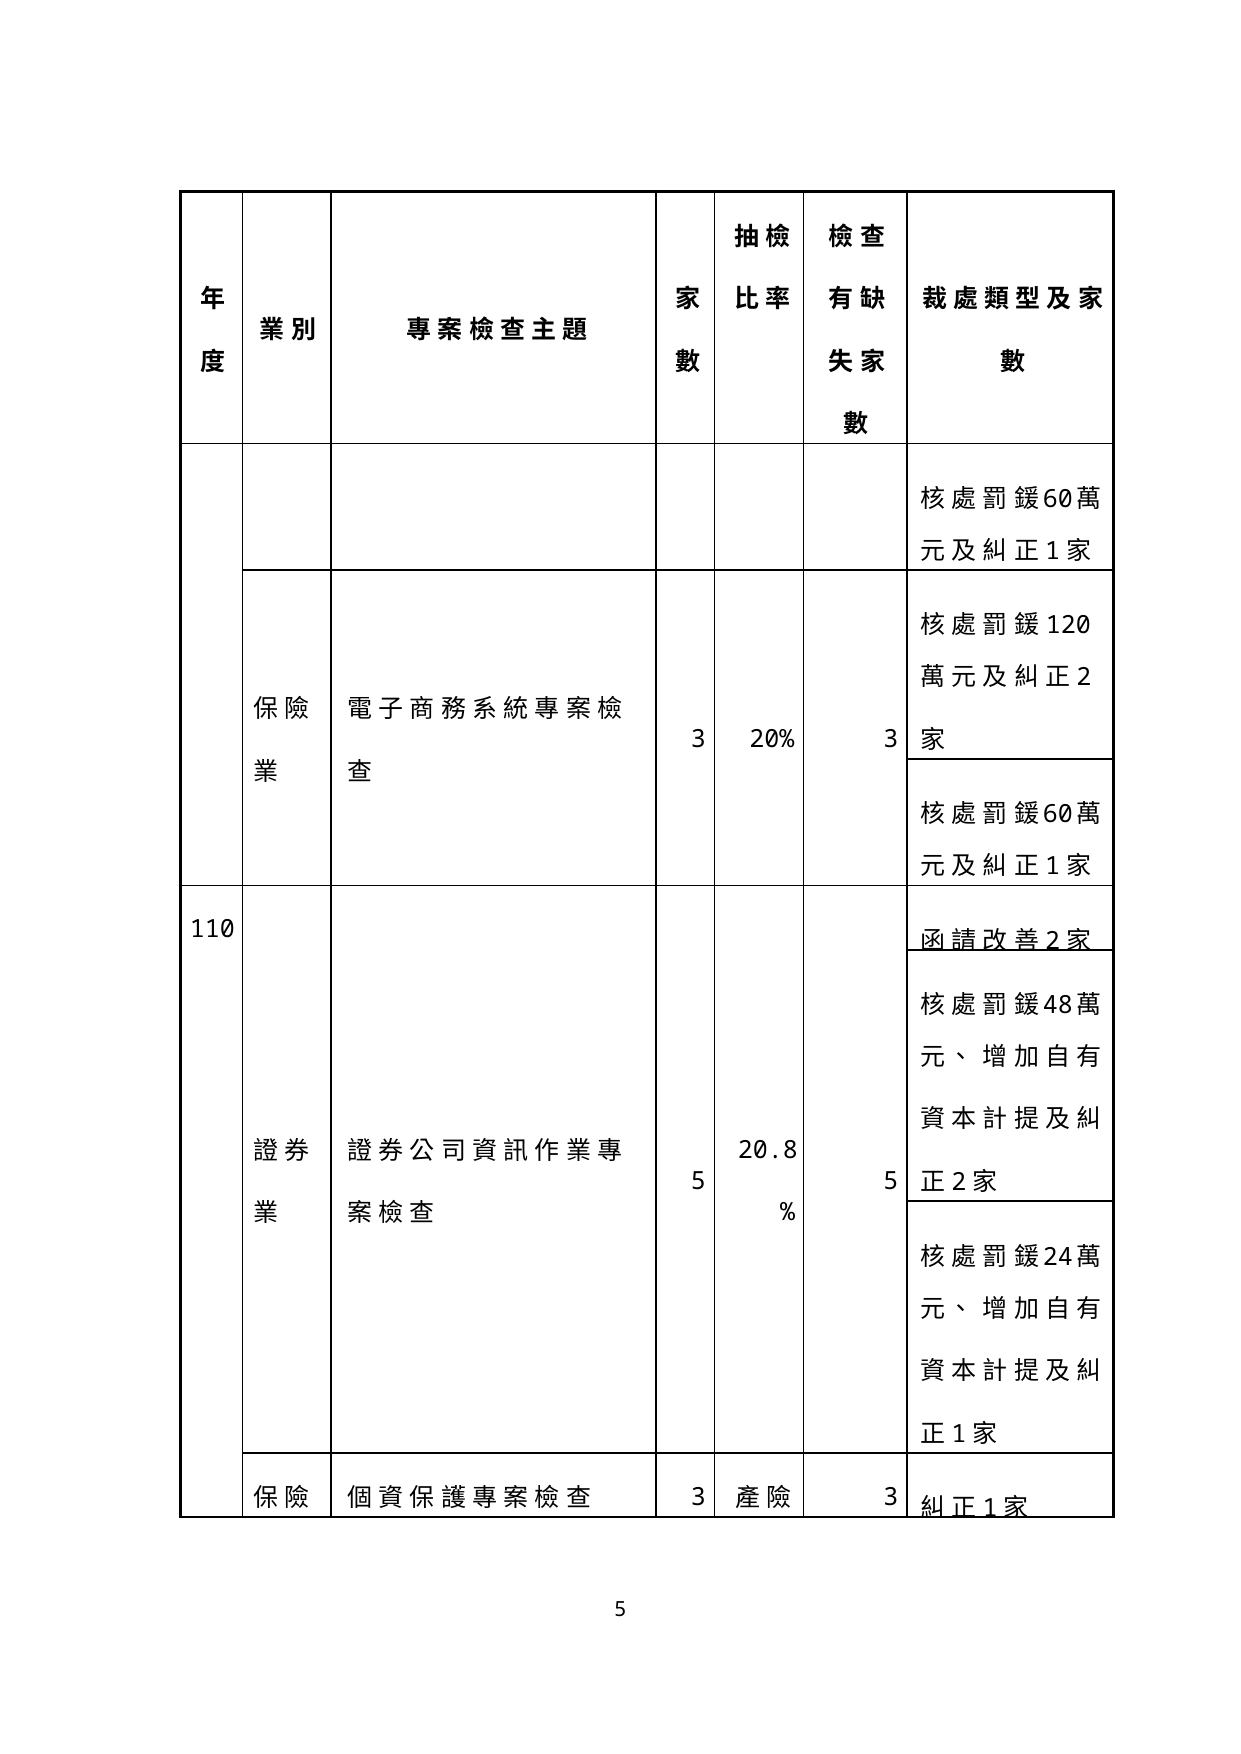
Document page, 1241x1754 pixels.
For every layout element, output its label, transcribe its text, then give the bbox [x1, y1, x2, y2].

table_cell 產險 [715, 1454, 803, 1516]
table_cell 3 [657, 1454, 714, 1516]
table_cell 函請改善2家 [908, 886, 1112, 949]
table_cell 3 [804, 1454, 906, 1516]
table_cell 證券公司資訊作業專案檢查 [332, 886, 655, 1452]
table_cell 核處罰鍰60萬元及糾正1家 [908, 444, 1112, 569]
table_cell [243, 444, 330, 569]
table_cell [715, 444, 803, 569]
table_cell 5 [657, 886, 714, 1452]
table_cell 證券業 [243, 886, 330, 1452]
table_cell [182, 444, 242, 885]
table_cell 電子商務系統專案檢查 [332, 571, 655, 885]
table_header 抽檢 比率 [715, 193, 803, 443]
table_cell 保險業 [243, 571, 330, 885]
table_cell [657, 444, 714, 569]
table_header 裁處類型及家數 [908, 193, 1112, 443]
table_cell 110 [182, 886, 242, 1516]
table_cell 核處罰鍰48萬元、增加自有資本計提及糾正2家 [908, 951, 1112, 1200]
table_header 業別 [243, 193, 330, 443]
table_header 專案檢查主題 [332, 193, 655, 443]
table_cell [804, 444, 906, 569]
table_cell 核處罰鍰120萬元及糾正2家 [908, 571, 1112, 758]
table_cell 個資保護專案檢查 [332, 1454, 655, 1516]
table_cell [332, 444, 655, 569]
table_cell 核處罰鍰24萬元、增加自有資本計提及糾正1家 [908, 1202, 1112, 1452]
table_cell 3 [804, 571, 906, 885]
table_cell 3 [657, 571, 714, 885]
table_header 家數 [657, 193, 714, 443]
table_cell 核處罰鍰60萬元及糾正1家 [908, 760, 1112, 885]
table_header 檢查有缺失家數 [804, 193, 906, 443]
table_cell 保險 [243, 1454, 330, 1516]
table_cell 20.8% [715, 886, 803, 1452]
table_cell 20% [715, 571, 803, 885]
table_cell 5 [804, 886, 906, 1452]
table_cell 糾正1家 [908, 1454, 1112, 1516]
table_header 年度 [182, 193, 242, 443]
